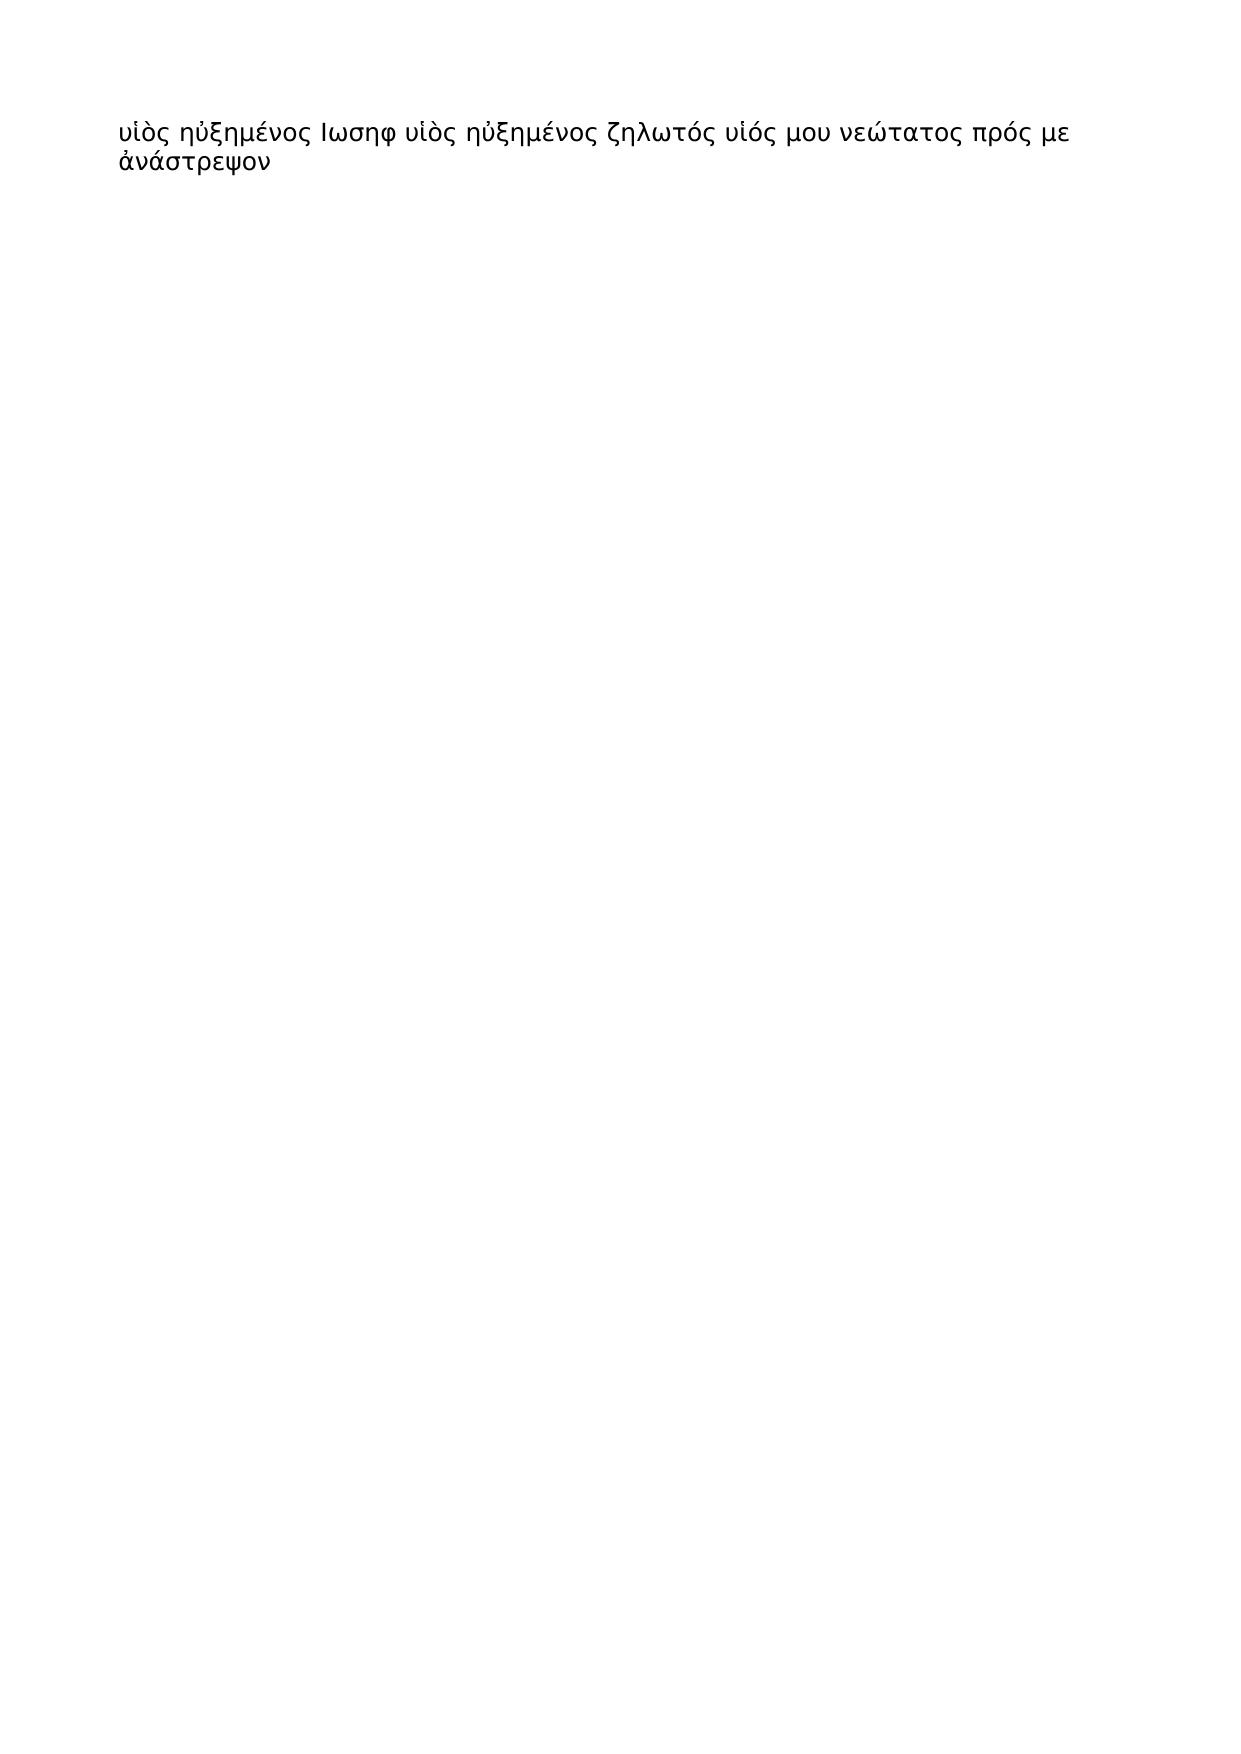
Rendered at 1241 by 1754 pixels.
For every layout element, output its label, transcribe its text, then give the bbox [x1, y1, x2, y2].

text υἱὸς ηὐξημένος Ιωσηφ υἱὸς ηὐξημένος ζηλωτός υἱός μου νεώτατος πρός με ἀνάστρεψον [118, 118, 1122, 176]
